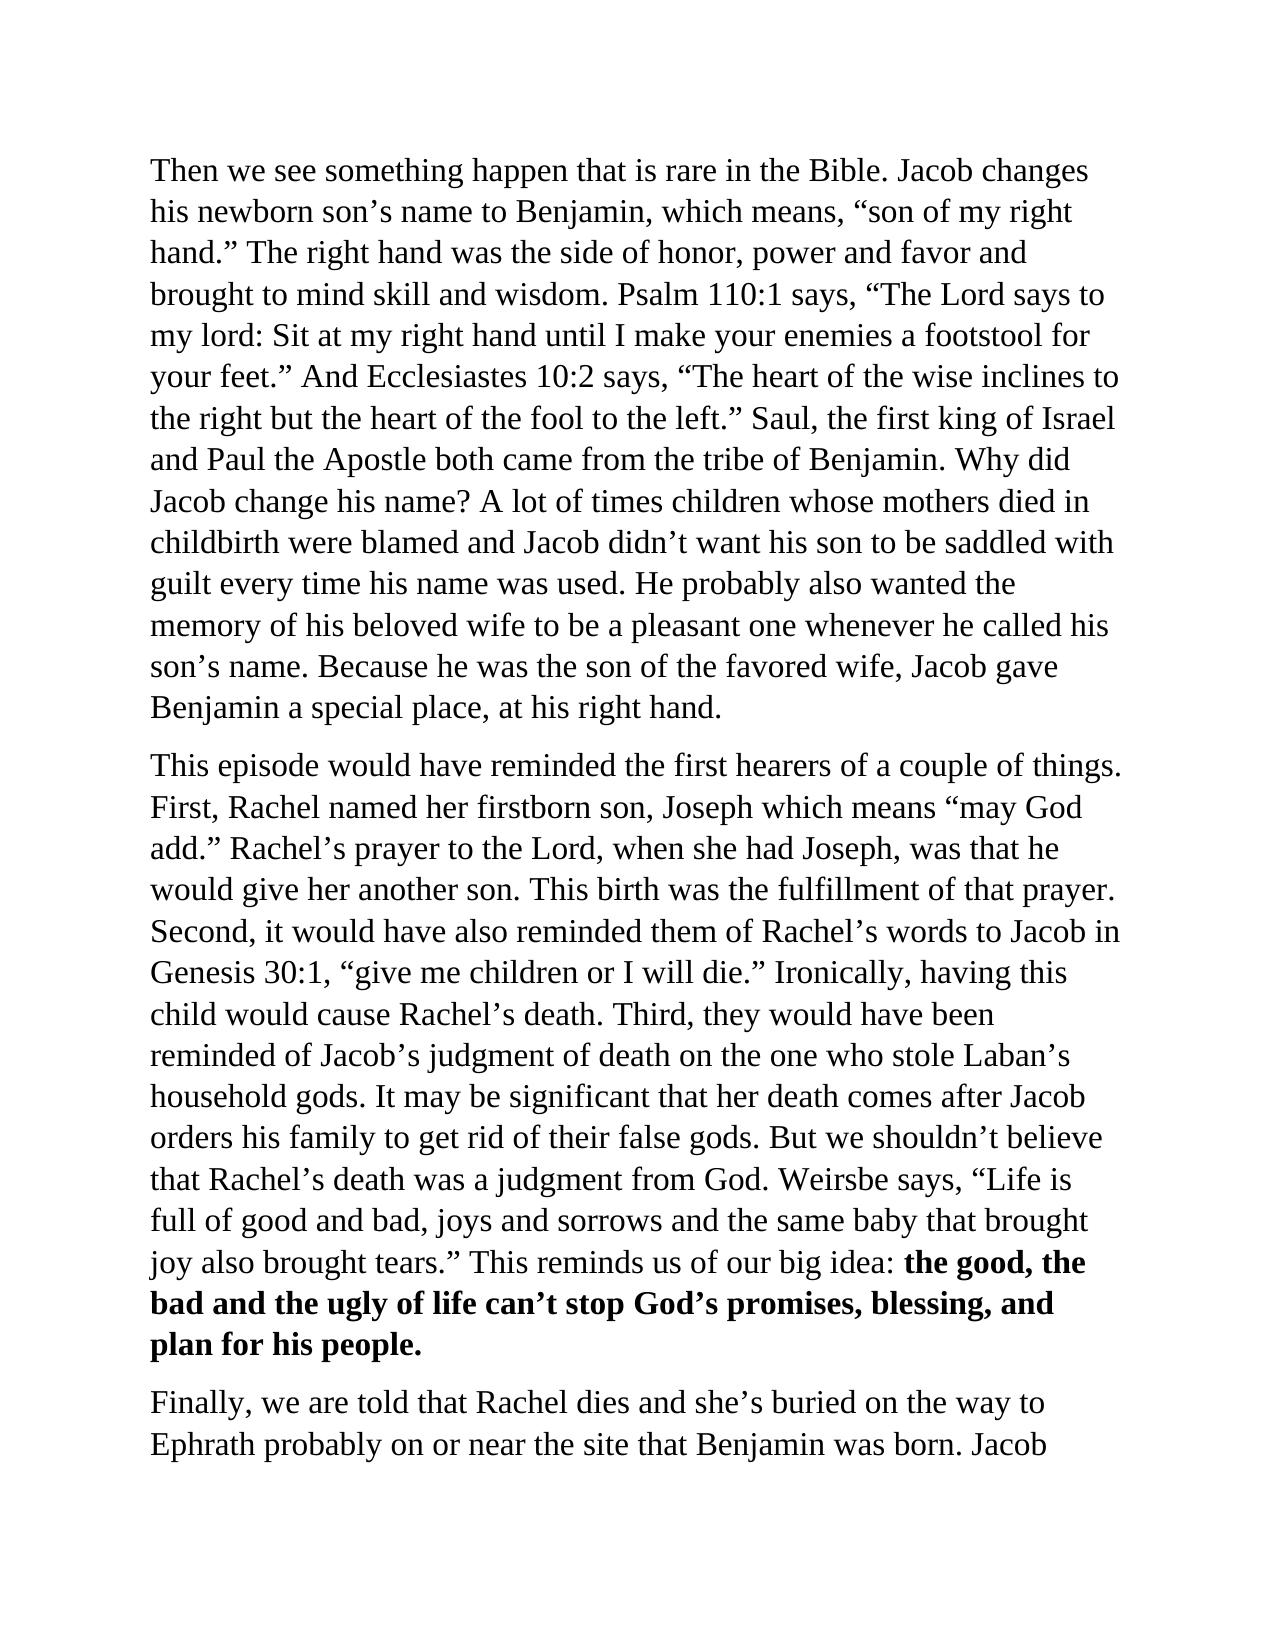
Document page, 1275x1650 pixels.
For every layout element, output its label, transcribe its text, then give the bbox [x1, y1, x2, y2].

text Finally, we are told that Rachel dies and she’s buried on the way to Ephrath probably on or near the site that Benjamin was born. Jacob [150, 1383, 1125, 1462]
text Then we see something happen that is rare in the Bible. Jacob changes his newborn son’s name to Benjamin, which means, “son of my right hand.” The right hand was the side of honor, power and favor and brought to mind skill and wisdom. Psalm 110:1 says, “The Lord says to my lord: Sit at my right hand until I make your enemies a footstool for your feet.” And Ecclesiastes 10:2 says, “The heart of the wise inclines to the right but the heart of the fool to the left.” Saul, the first king of Israel and Paul the Apostle both came from the tribe of Benjamin. Why did Jacob change his name? A lot of times children whose mothers died in childbirth were blamed and Jacob didn’t want his son to be saddled with guilt every time his name was used. He probably also wanted the memory of his beloved wife to be a pleasant one whenever he called his son’s name. Because he was the son of the favored wife, Jacob gave Benjamin a special place, at his right hand. [150, 150, 1125, 726]
text This episode would have reminded the first hearers of a couple of things. First, Rachel named her firstborn son, Joseph which means “may God add.” Rachel’s prayer to the Lord, when she had Joseph, was that he would give her another son. This birth was the fulfillment of that prayer. Second, it would have also reminded them of Rachel’s words to Jacob in Genesis 30:1, “give me children or I will die.” Ironically, having this child would cause Rachel’s death. Third, they would have been reminded of Jacob’s judgment of death on the one who stole Laban’s household gods. It may be significant that her death comes after Jacob orders his family to get rid of their false gods. But we shouldn’t believe that Rachel’s death was a judgment from God. Weirsbe says, “Life is full of good and bad, joys and sorrows and the same baby that brought joy also brought tears.” This reminds us of our big idea: the good, the bad and the ugly of life can’t stop God’s promises, blessing, and plan for his people. [150, 746, 1125, 1363]
